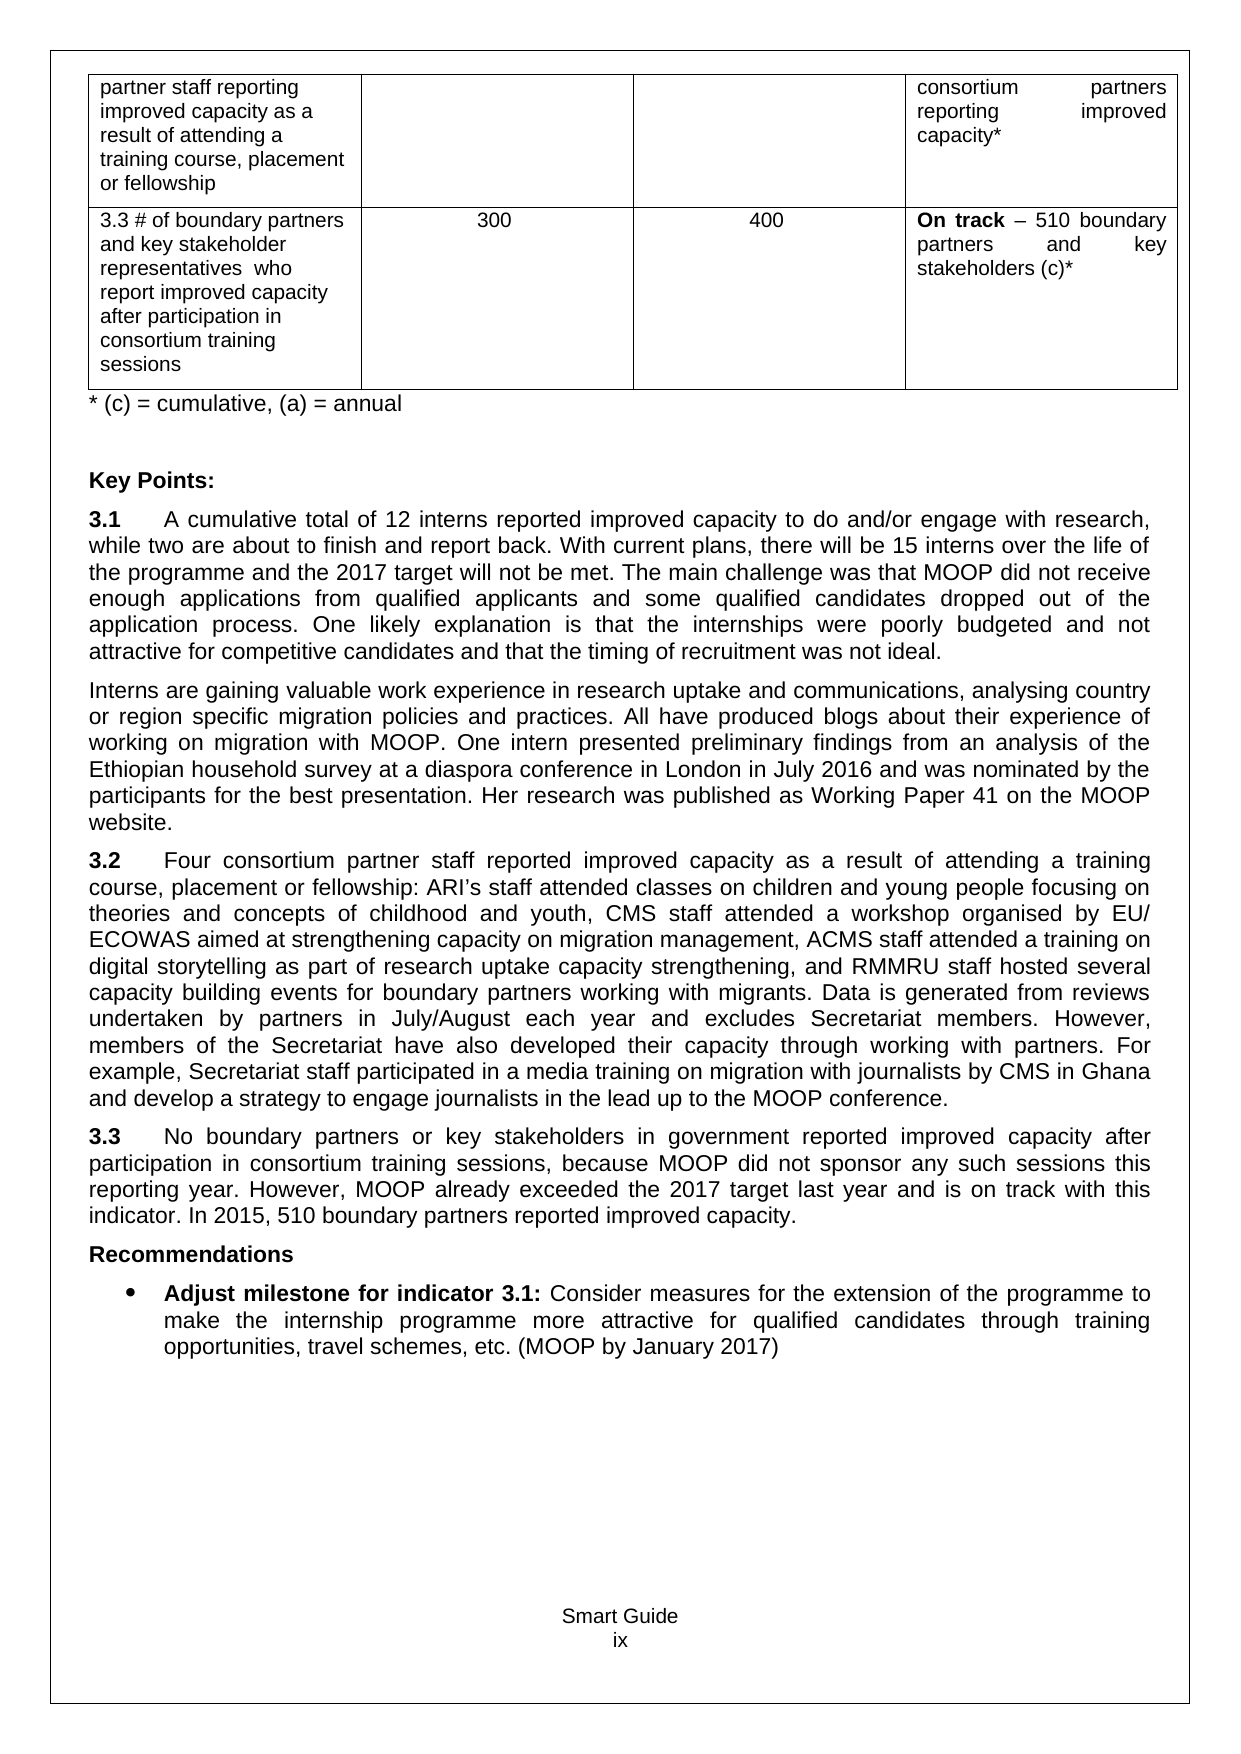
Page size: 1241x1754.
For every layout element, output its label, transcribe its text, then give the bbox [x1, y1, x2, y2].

table_cell 400 [634, 208, 905, 388]
list Adjust milestone for indicator 3.1: Consider measures for the extension of the programme to make the internship programme more attractive for qualified candidates through training opportunities, travel schemes, etc. (MOOP by January 2017) [126, 1280, 1152, 1360]
table_cell [362, 75, 633, 207]
text Interns are gaining valuable work experience in research uptake and communications, analysing country or region specific migration policies and practices. All have produced blogs about their experience of working on migration with MOOP. One intern presented preliminary findings from an analysis of the Ethiopian household survey at a diaspora conference in London in July 2016 and was nominated by the participants for the best presentation. Her research was published as Working Paper 41 on the MOOP website. [89, 677, 1152, 835]
text * (c) = cumulative, (a) = annual [89, 390, 1152, 416]
table_cell On track – 510 boundary partners and key stakeholders (c)* [906, 208, 1177, 388]
table_cell 300 [362, 208, 633, 388]
text Recommendations [89, 1241, 1152, 1268]
text 3.3 No boundary partners or key stakeholders in government reported improved capacity after participation in consortium training sessions, because MOOP did not sponsor any such sessions this reporting year. However, MOOP already exceeded the 2017 target last year and is on track with this indicator. In 2015, 510 boundary partners reported improved capacity. [89, 1123, 1152, 1229]
text 3.1 A cumulative total of 12 interns reported improved capacity to do and/or engage with research, while two are about to finish and report back. With current plans, there will be 15 interns over the life of the programme and the 2017 target will not be met. The main challenge was that MOOP did not receive enough applications from qualified applicants and some qualified candidates dropped out of the application process. One likely explanation is that the internships were poorly budgeted and not attractive for competitive candidates and that the timing of recruitment was not ideal. [89, 506, 1152, 664]
table_cell partner staff reporting improved capacity as a result of attending a training course, placement or fellowship [89, 75, 361, 207]
table_cell consortium partners reporting improved capacity* [906, 75, 1177, 207]
text Key Points: [89, 467, 1152, 493]
text 3.2 Four consortium partner staff reported improved capacity as a result of attending a training course, placement or fellowship: ARI’s staff attended classes on children and young people focusing on theories and concepts of childhood and youth, CMS staff attended a workshop organised by EU/ ECOWAS aimed at strengthening capacity on migration management, ACMS staff attended a training on digital storytelling as part of research uptake capacity strengthening, and RMMRU staff hosted several capacity building events for boundary partners working with migrants. Data is generated from reviews undertaken by partners in July/August each year and excludes Secretariat members. However, members of the Secretariat have also developed their capacity through working with partners. For example, Secretariat staff participated in a media training on migration with journalists by CMS in Ghana and develop a strategy to engage journalists in the lead up to the MOOP conference. [89, 847, 1152, 1111]
table_cell [634, 75, 905, 207]
table_cell 3.3 # of boundary partners and key stakeholder representatives who report improved capacity after participation in consortium training sessions [89, 208, 361, 388]
